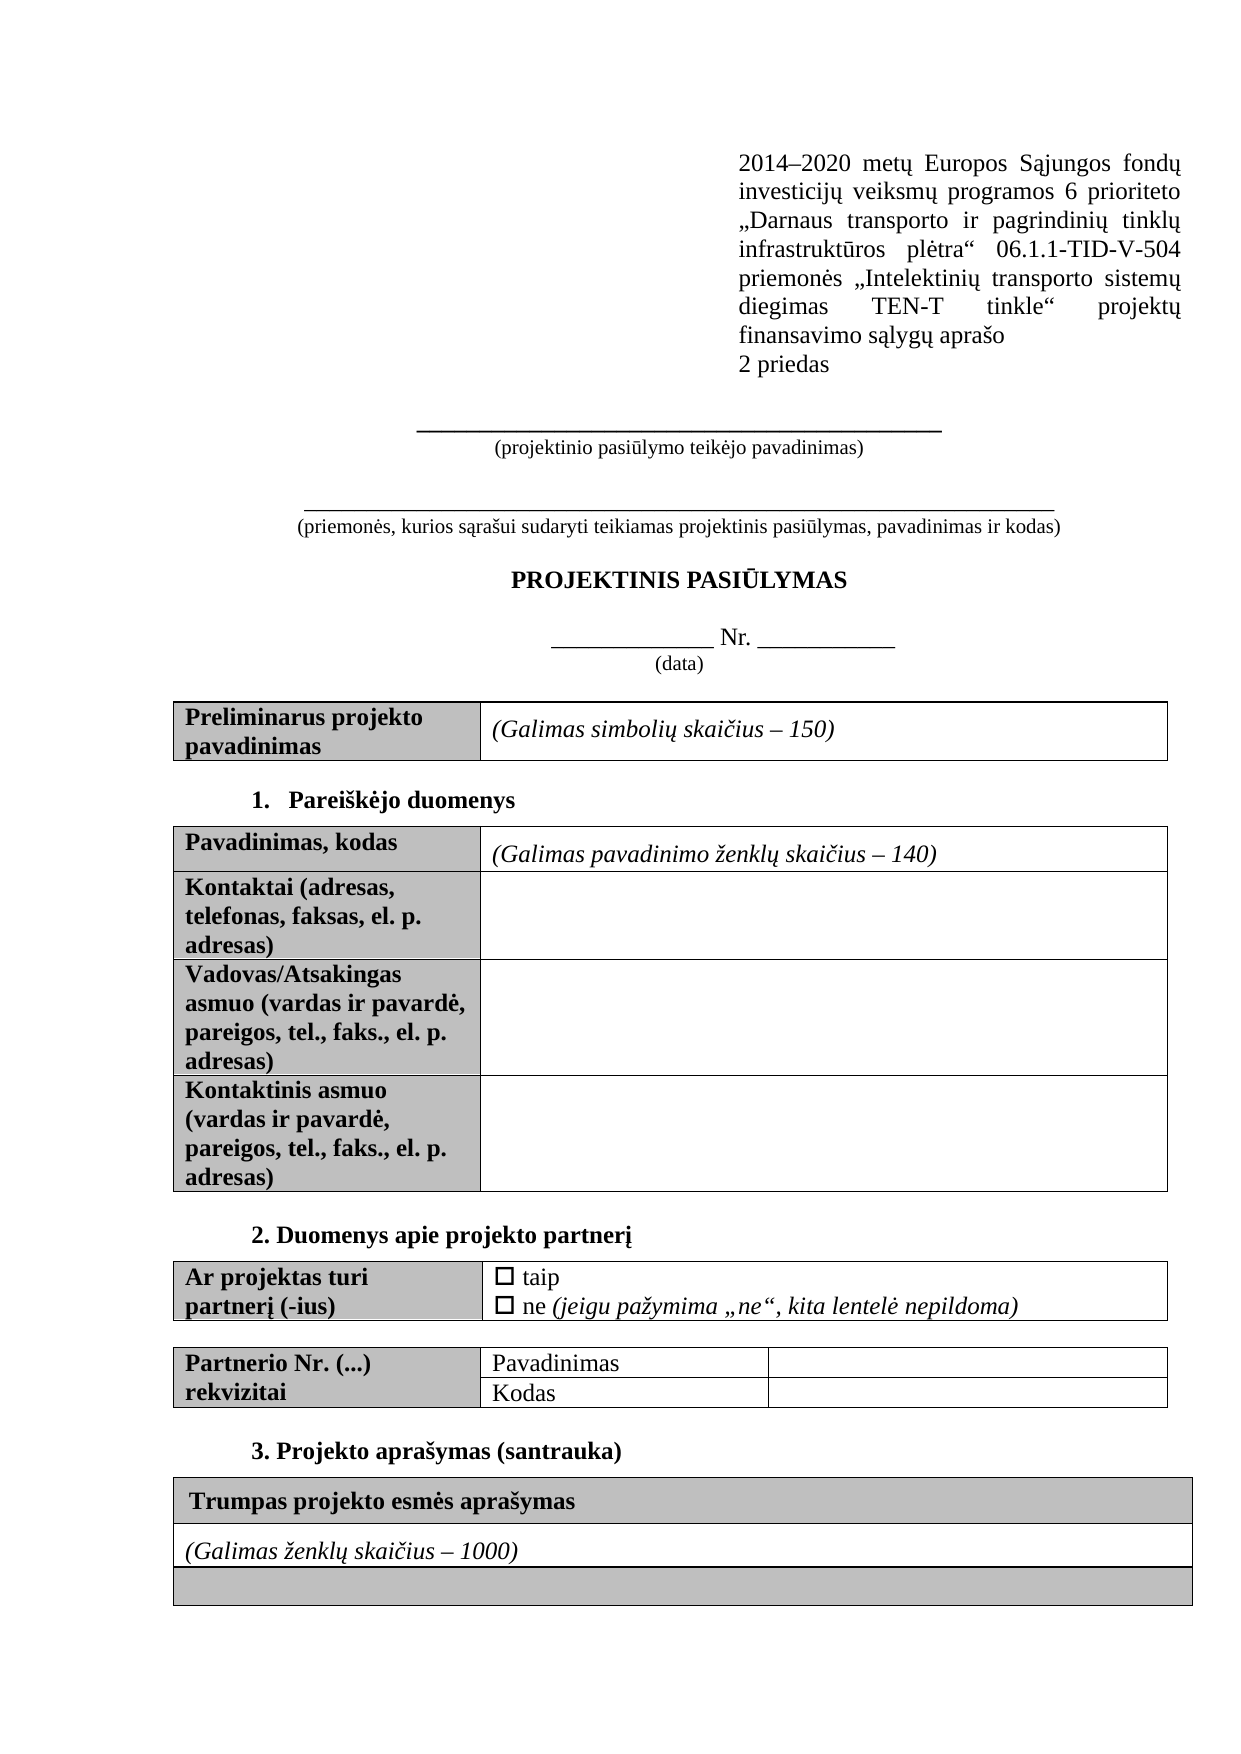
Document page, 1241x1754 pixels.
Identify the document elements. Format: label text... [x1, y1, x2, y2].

text PROJEKTINIS PASIŪLYMAS [177, 565, 1181, 593]
table_cell [481, 1076, 1167, 1191]
table_header Preliminarus projekto pavadinimas [174, 703, 480, 760]
text (data) [177, 651, 1181, 675]
table_header Pavadinimas, kodas [174, 827, 480, 871]
table_header Ar projektas turi partnerį (-ius) [174, 1262, 482, 1319]
text 2 priedas [177, 349, 1181, 378]
text __________________________________________ [177, 406, 1181, 435]
text 2014–2020 metų Europos Sąjungos fondų investicijų veiksmų programos 6 prioriteto „Darnaus transporto ir pagrindinių tinklų infrastruktūros plėtra“ 06.1.1-TID-V-504 priemonės „Intelektinių transporto sistemų diegimas TEN-T tinkle“ projektų finansavimo sąlygų aprašo [738, 148, 1181, 349]
text 2. Duomenys apie projekto partnerį [251, 1220, 1181, 1249]
table_header (Galimas simbolių skaičius – 150) [481, 703, 1167, 760]
table_cell (Galimas ženklų skaičius – 1000) [174, 1524, 1192, 1566]
table_header Pavadinimas [481, 1348, 768, 1377]
text 1. Pareiškėjo duomenys [251, 785, 1181, 814]
table_cell Kodas [481, 1378, 768, 1407]
text 3. Projekto aprašymas (santrauka) [177, 1436, 1181, 1465]
table_cell [481, 872, 1167, 958]
table_cell Kontaktai (adresas, telefonas, faksas, el. p. adresas) [174, 872, 480, 958]
table_header (Galimas pavadinimo ženklų skaičius – 140) [481, 827, 1167, 871]
table_header  taip  ne (jeigu pažymima „ne“, kita lentelė nepildoma) [483, 1262, 1167, 1319]
text (priemonės, kurios sąrašui sudaryti teikiamas projektinis pasiūlymas, pavadinimas ir kodas) [177, 514, 1181, 538]
text _____________ Nr. ___________ [177, 622, 1181, 651]
table_header [769, 1348, 1167, 1377]
table_cell Vadovas/Atsakingas asmuo (vardas ir pavardė, pareigos, tel., faks., el. p. adresas) [174, 960, 480, 1074]
text (projektinio pasiūlymo teikėjo pavadinimas) [177, 435, 1181, 459]
table_cell Kontaktinis asmuo (vardas ir pavardė, pareigos, tel., faks., el. p. adresas) [174, 1076, 480, 1191]
table_cell [174, 1568, 1192, 1605]
table_cell [481, 960, 1167, 1074]
table_header Partnerio Nr. (...) rekvizitai [174, 1348, 480, 1407]
text ____________________________________________________________ [177, 486, 1181, 514]
table_header Trumpas projekto esmės aprašymas [174, 1478, 1192, 1523]
table_cell [769, 1378, 1167, 1407]
